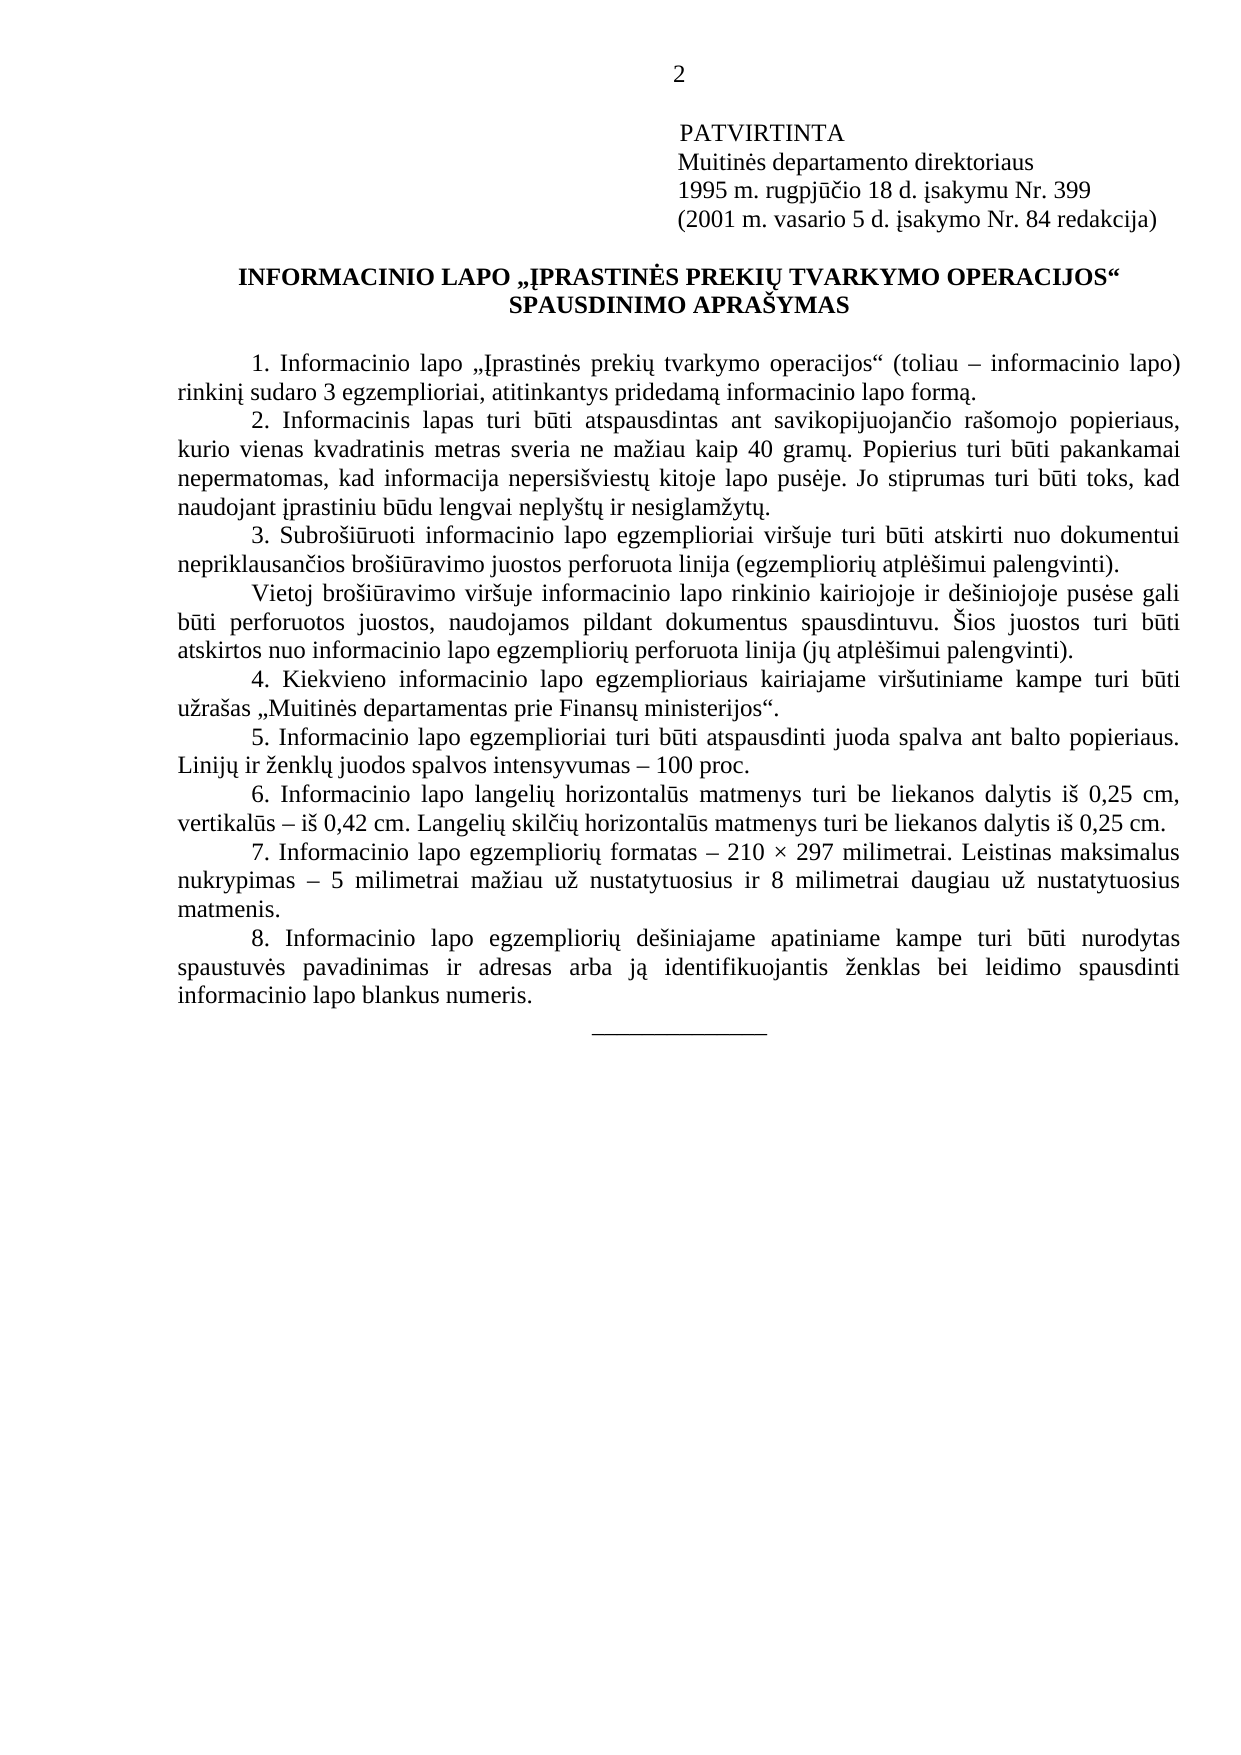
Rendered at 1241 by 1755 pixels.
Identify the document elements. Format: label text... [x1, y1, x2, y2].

text PATVIRTINTA [679, 118, 1181, 147]
text Vietoj brošiūravimo viršuje informacinio lapo rinkinio kairiojoje ir dešiniojoje pusėse gali būti perforuotos juostos, naudojamos pildant dokumentus spausdintuvu. Šios juostos turi būti atskirtos nuo informacinio lapo egzempliorių perforuota linija (jų atplėšimui palengvinti). [177, 578, 1181, 664]
text 1. Informacinio lapo „Įprastinės prekių tvarkymo operacijos“ (toliau – informacinio lapo) rinkinį sudaro 3 egzemplioriai, atitinkantys pridedamą informacinio lapo formą. [177, 348, 1181, 406]
text 7. Informacinio lapo egzempliorių formatas – 210 × 297 milimetrai. Leistinas maksimalus nukrypimas – 5 milimetrai mažiau už nustatytuosius ir 8 milimetrai daugiau už nustatytuosius matmenis. [177, 837, 1181, 923]
text 2. Informacinis lapas turi būti atspausdintas ant savikopijuojančio rašomojo popieriaus, kurio vienas kvadratinis metras sveria ne mažiau kaip 40 gramų. Popierius turi būti pakankamai nepermatomas, kad informacija nepersišviestų kitoje lapo pusėje. Jo stiprumas turi būti toks, kad naudojant įprastiniu būdu lengvai neplyštų ir nesiglamžytų. [177, 406, 1181, 521]
text 6. Informacinio lapo langelių horizontalūs matmenys turi be liekanos dalytis iš 0,25 cm, vertikalūs – iš 0,42 cm. Langelių skilčių horizontalūs matmenys turi be liekanos dalytis iš 0,25 cm. [177, 779, 1181, 837]
text 3. Subrošiūruoti informacinio lapo egzemplioriai viršuje turi būti atskirti nuo dokumentui nepriklausančios brošiūravimo juostos perforuota linija (egzempliorių atplėšimui palengvinti). [177, 521, 1181, 578]
text 5. Informacinio lapo egzemplioriai turi būti atspausdinti juoda spalva ant balto popieriaus. Linijų ir ženklų juodos spalvos intensyvumas – 100 proc. [177, 722, 1181, 779]
text Muitinės departamento direktoriaus [177, 147, 1181, 176]
text (2001 m. vasario 5 d. įsakymo Nr. 84 redakcija) [177, 204, 1181, 233]
text INFORMACINIO LAPO „ĮPRASTINĖS PREKIŲ TVARKYMO OPERACIJOS“ SPAUSDINIMO APRAŠYMAS [177, 262, 1181, 319]
text ______________ [177, 1009, 1181, 1038]
text 4. Kiekvieno informacinio lapo egzemplioriaus kairiajame viršutiniame kampe turi būti užrašas „Muitinės departamentas prie Finansų ministerijos“. [177, 664, 1181, 722]
text 8. Informacinio lapo egzempliorių dešiniajame apatiniame kampe turi būti nurodytas spaustuvės pavadinimas ir adresas arba ją identifikuojantis ženklas bei leidimo spausdinti informacinio lapo blankus numeris. [177, 923, 1181, 1009]
text 1995 m. rugpjūčio 18 d. įsakymu Nr. 399 [177, 176, 1181, 204]
